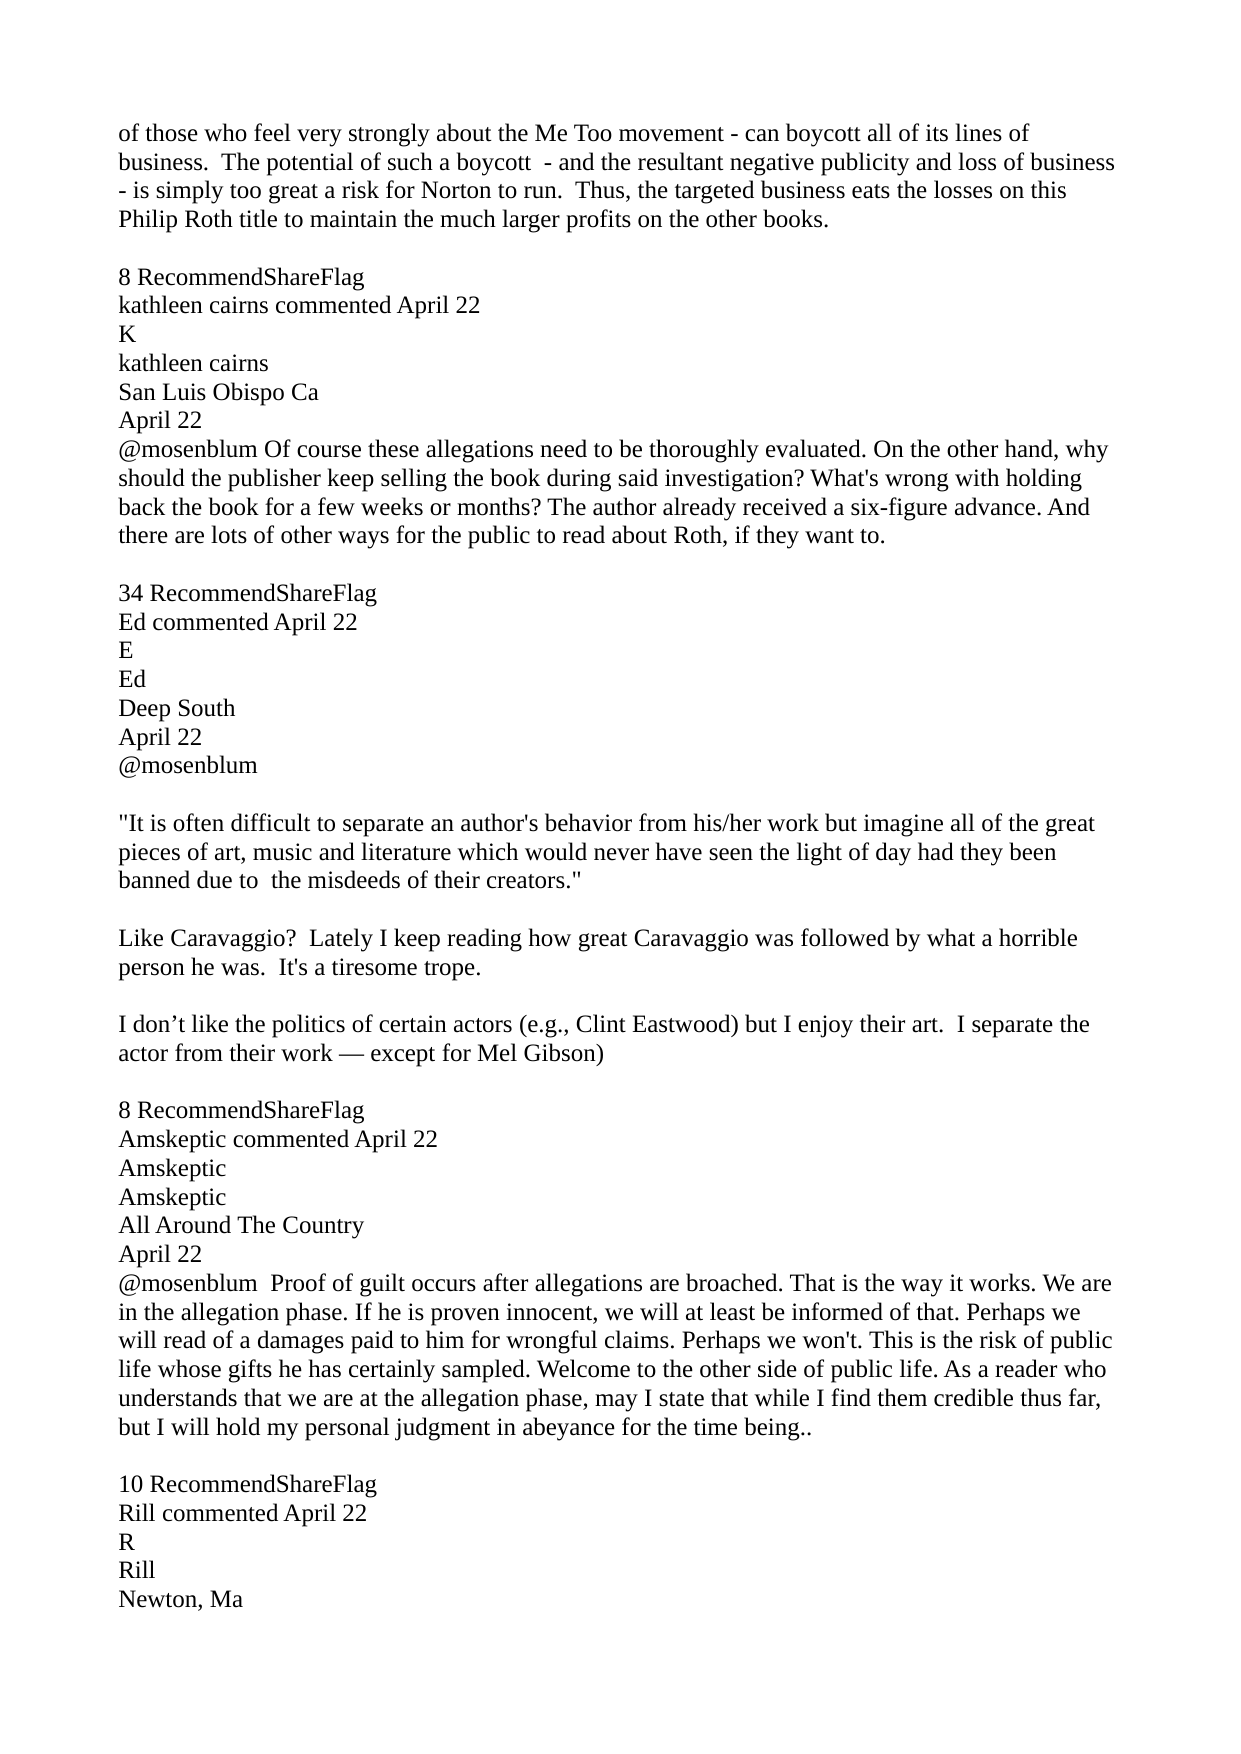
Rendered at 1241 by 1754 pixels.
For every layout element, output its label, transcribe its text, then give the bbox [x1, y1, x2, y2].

text 10 RecommendShareFlag [118, 1469, 1122, 1498]
text Ed commented April 22 [118, 607, 1122, 636]
text April 22 [118, 722, 1122, 751]
text Like Caravaggio? Lately I keep reading how great Caravaggio was followed by what a horrible person he was. It's a tiresome trope. [118, 923, 1122, 981]
text kathleen cairns [118, 348, 1122, 377]
text Rill [118, 1556, 1122, 1584]
text kathleen cairns commented April 22 [118, 291, 1122, 319]
text K [118, 319, 1122, 348]
text of those who feel very strongly about the Me Too movement - can boycott all of its lines of business. The potential of such a boycott - and the resultant negative publicity and loss of business - is simply too great a risk for Norton to run. Thus, the targeted business eats the losses on this Philip Roth title to maintain the much larger profits on the other books. [118, 118, 1122, 233]
text R [118, 1527, 1122, 1556]
text 8 RecommendShareFlag [118, 1096, 1122, 1124]
text @mosenblum Of course these allegations need to be thoroughly evaluated. On the other hand, why should the publisher keep selling the book during said investigation? What's wrong with holding back the book for a few weeks or months? The author already received a six-figure advance. And there are lots of other ways for the public to read about Roth, if they want to. [118, 434, 1122, 549]
text @mosenblum [118, 751, 1122, 779]
text 8 RecommendShareFlag [118, 262, 1122, 291]
text 34 RecommendShareFlag [118, 578, 1122, 607]
text April 22 [118, 1239, 1122, 1268]
text San Luis Obispo Ca [118, 377, 1122, 406]
text Rill commented April 22 [118, 1498, 1122, 1527]
text April 22 [118, 406, 1122, 434]
text Amskeptic commented April 22 [118, 1124, 1122, 1153]
text @mosenblum Proof of guilt occurs after allegations are broached. That is the way it works. We are in the allegation phase. If he is proven innocent, we will at least be informed of that. Perhaps we will read of a damages paid to him for wrongful claims. Perhaps we won't. This is the risk of public life whose gifts he has certainly sampled. Welcome to the other side of public life. As a reader who understands that we are at the allegation phase, may I state that while I find them credible thus far, but I will hold my personal judgment in abeyance for the time being.. [118, 1268, 1122, 1441]
text I don’t like the politics of certain actors (e.g., Clint Eastwood) but I enjoy their art. I separate the actor from their work — except for Mel Gibson) [118, 1009, 1122, 1067]
text Deep South [118, 693, 1122, 722]
text "It is often difficult to separate an author's behavior from his/her work but imagine all of the great pieces of art, music and literature which would never have seen the light of day had they been banned due to the misdeeds of their creators." [118, 808, 1122, 894]
text Amskeptic [118, 1182, 1122, 1211]
text Newton, Ma [118, 1584, 1122, 1613]
text All Around The Country [118, 1211, 1122, 1239]
text Amskeptic [118, 1153, 1122, 1182]
text Ed [118, 664, 1122, 693]
text E [118, 636, 1122, 664]
